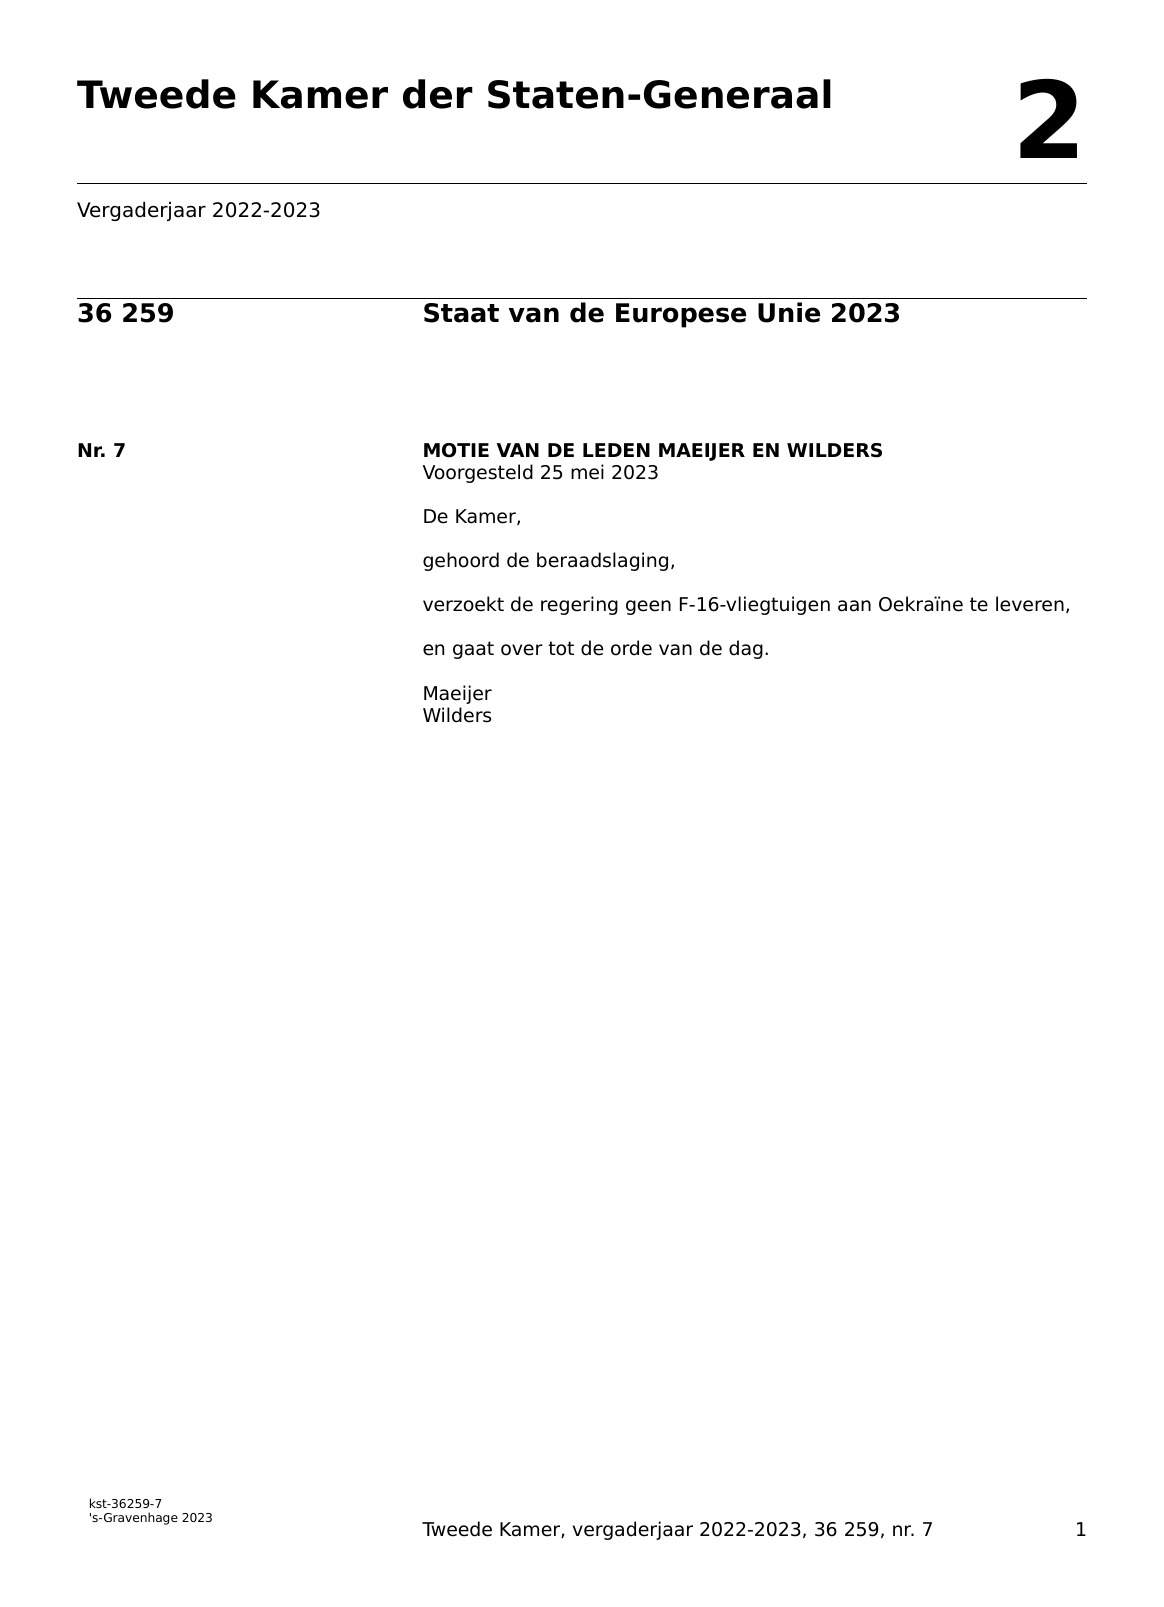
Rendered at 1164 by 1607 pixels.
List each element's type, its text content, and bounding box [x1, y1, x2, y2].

table_header 2 [886, 59, 1087, 183]
text De Kamer, [422, 506, 1087, 528]
subtitle Nr. 7 MOTIE VAN DE LEDEN MAEIJER EN WILDERS [77, 440, 1087, 462]
text Voorgesteld 25 mei 2023 [422, 462, 1087, 484]
text Maeijer [422, 682, 1087, 704]
text verzoekt de regering geen F-16-vliegtuigen aan Oekraïne te leveren, [422, 594, 1087, 616]
text gehoord de beraadslaging, [422, 550, 1087, 572]
text Wilders [422, 704, 1087, 726]
text en gaat over tot de orde van de dag. [422, 638, 1087, 660]
table_cell Vergaderjaar 2022-2023 [77, 184, 1087, 298]
table_header Tweede Kamer der Staten-Generaal [77, 59, 886, 183]
text 's-Gravenhage 2023 [88, 1511, 323, 1525]
subtitle 36 259 Staat van de Europese Unie 2023 [77, 299, 1087, 329]
text kst-36259-7 [88, 1497, 323, 1511]
